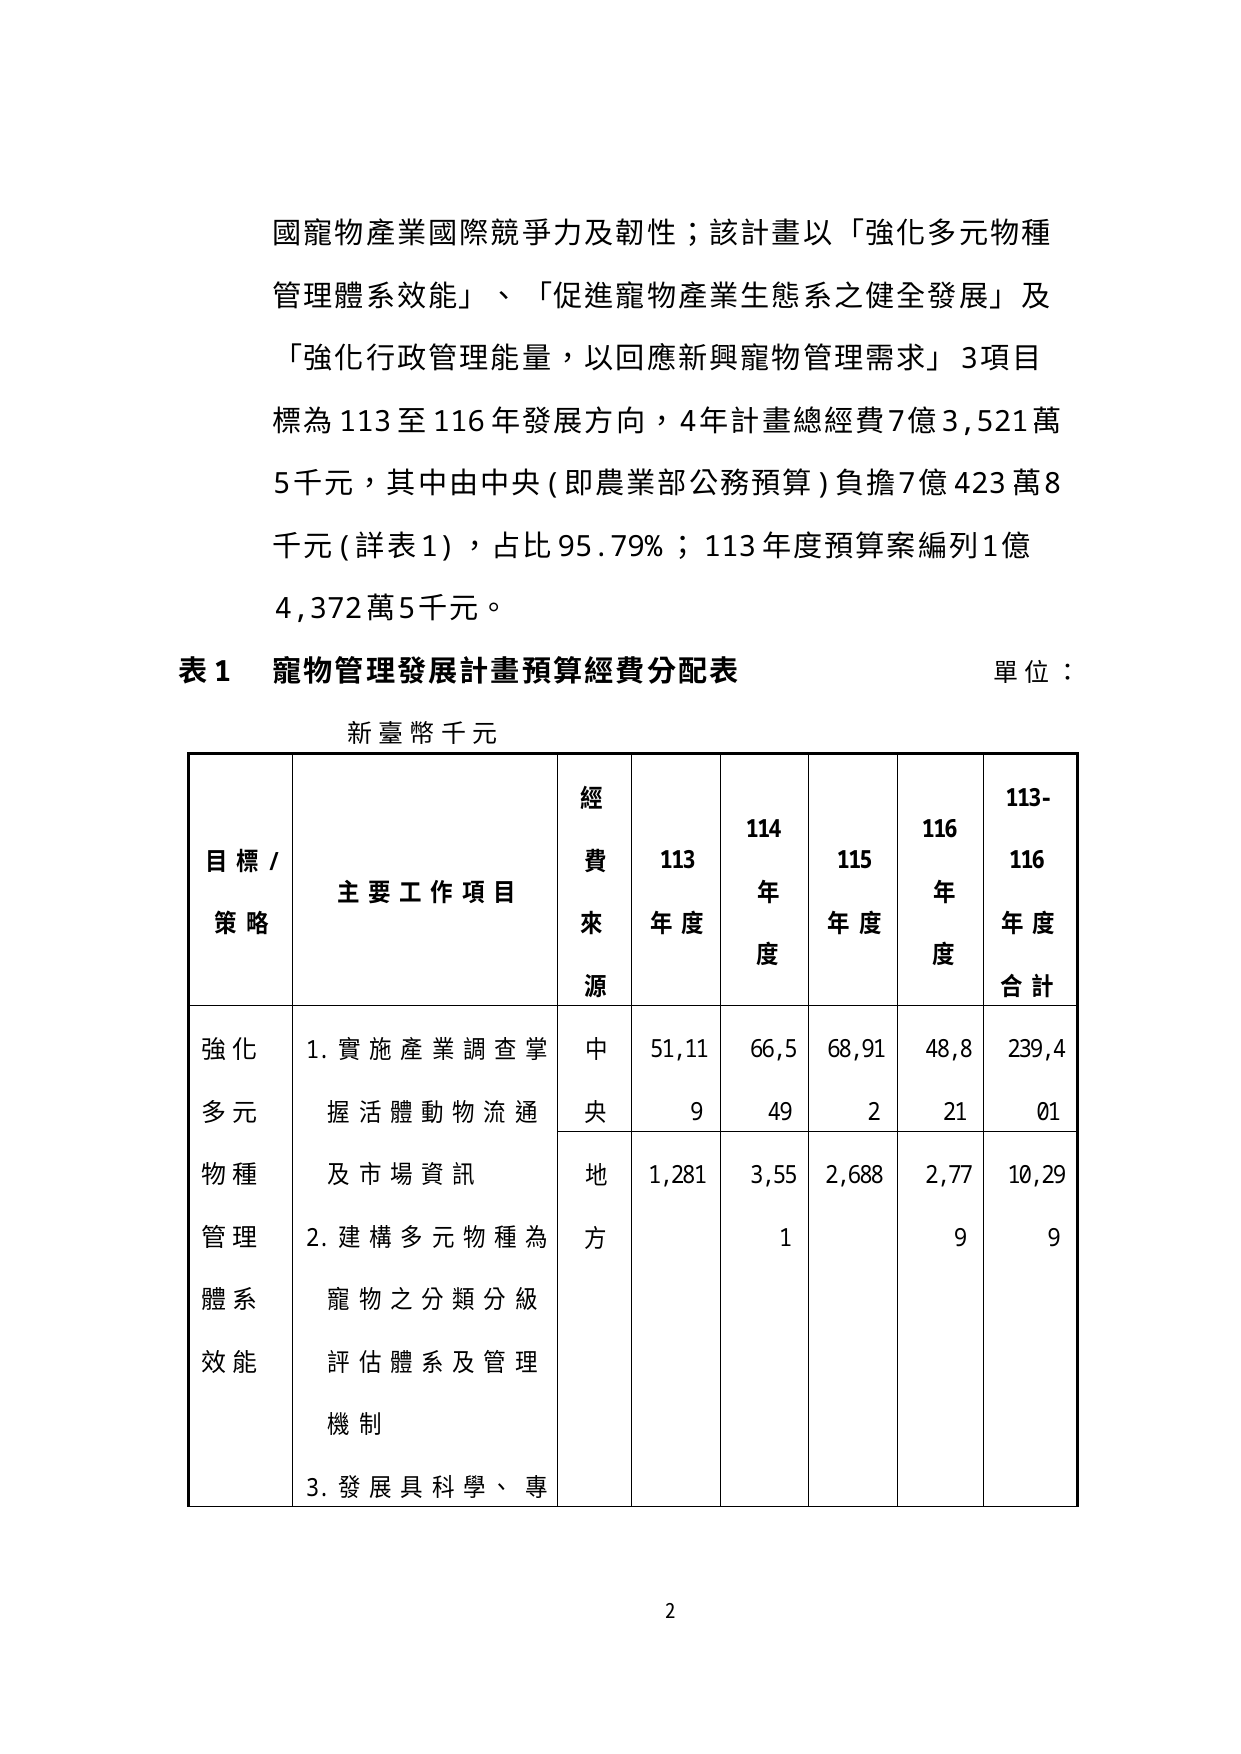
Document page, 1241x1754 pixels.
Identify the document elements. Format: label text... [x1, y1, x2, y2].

table_cell 地方 [558, 1132, 631, 1506]
table_header 主要工作項目 [293, 755, 557, 1005]
table_header 經費 來源 [558, 755, 631, 1005]
table_cell 51,119 [632, 1006, 720, 1131]
table_cell 1,281 [632, 1132, 720, 1506]
text 表1 寵物管理發展計畫預算經費分配表 單位：新臺幣千元 [177, 627, 1063, 752]
table_header 114年度 [721, 755, 808, 1005]
table_cell 中央 [558, 1006, 631, 1131]
table_cell 強化多元物種管理體系效能 [190, 1006, 292, 1506]
table_cell 1.實施產業調查掌握活體動物流通及市場資訊 2.建構多元物種為寵物之分類分級評估體系及管理機制 3.發展具科學、專 [293, 1006, 557, 1506]
table_header 113-116 年度合計 [984, 755, 1076, 1005]
table_cell 10,299 [984, 1132, 1076, 1506]
table_cell 3,551 [721, 1132, 808, 1506]
table_cell 68,912 [809, 1006, 897, 1131]
table_header 目標/策略 [190, 755, 292, 1005]
table_cell 66,549 [721, 1006, 808, 1131]
table_header 115年度 [809, 755, 897, 1005]
table_header 113年度 [632, 755, 720, 1005]
table_cell 239,401 [984, 1006, 1076, 1131]
table_cell 2,779 [898, 1132, 983, 1506]
table_cell 48,821 [898, 1006, 983, 1131]
table_header 116年度 [898, 755, 983, 1005]
text 為因應寵物產業快速發展及日益重要之寵物福利議題，農業部於112年7月31日改制後增設「動物保護司」，主管動物保護政策及法規規劃，並研提寵物管理發展計畫，以建置我國寵物管理體系、完善寵物產業發展等回應寵物管理新興需求，並促進鏈結國際發展趨勢與市場，強化我國寵物產業國際競爭力及韌性；該計畫以「強化多元物種管理體系效能」、「促進寵物產業生態系之健全發展」及「強化行政管理能量，以回應新興寵物管理需求」3項目標為113至116年發展方向，4年計畫總經費7億3,521萬5千元，其中由中央(即農業部公務預算)負擔7億423萬8千元(詳表1)，占比95.79%；113年度預算案編列1億4,372萬5千元。 [266, 189, 1063, 627]
table_cell 2,688 [809, 1132, 897, 1506]
